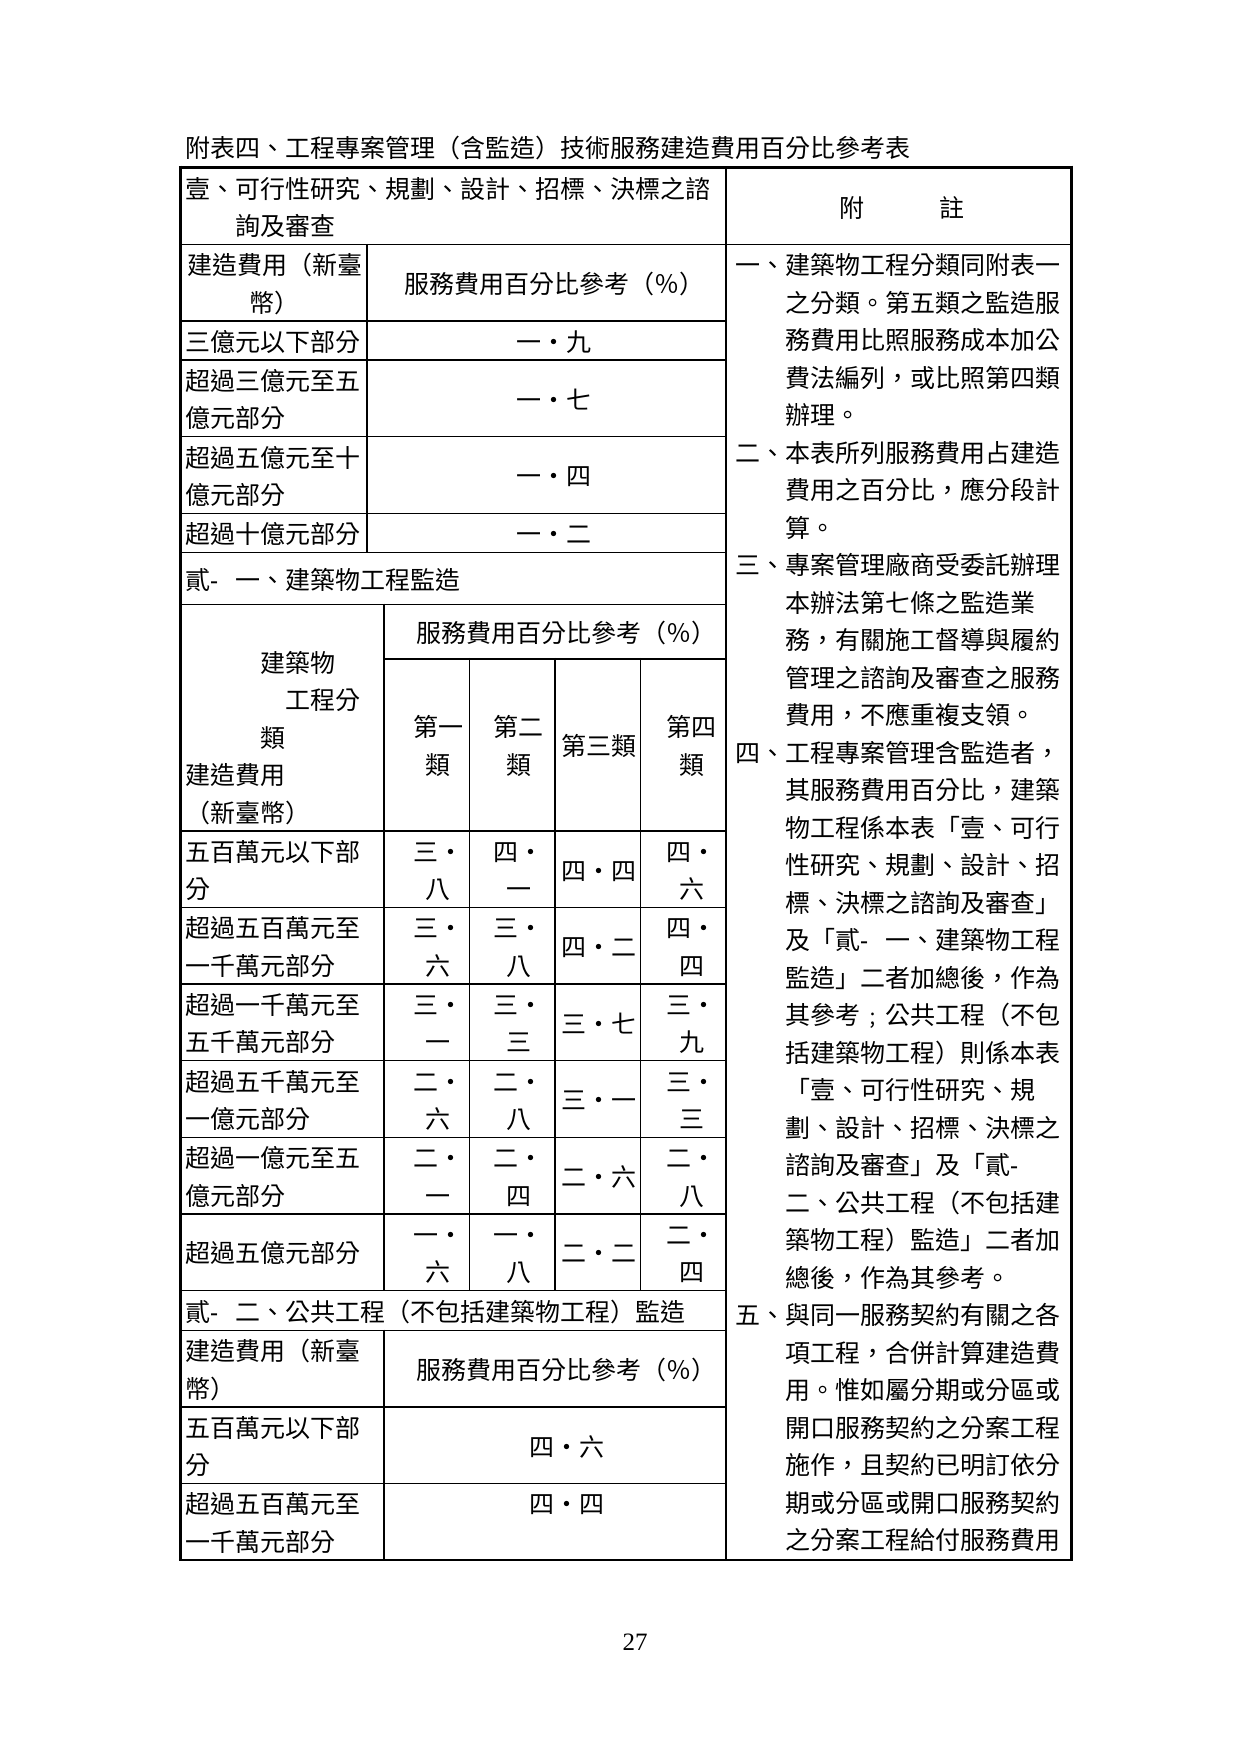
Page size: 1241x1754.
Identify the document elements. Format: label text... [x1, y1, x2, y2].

table_cell 超過三億元至五億元部分 [182, 361, 366, 436]
table_cell 二‧八 [641, 1138, 725, 1213]
table_cell 第三類 [556, 660, 640, 830]
table_cell 三‧八 [470, 908, 554, 983]
table_cell 三‧三 [641, 1061, 725, 1136]
table_cell 建造費用（新臺幣） [182, 245, 366, 320]
table_cell 三‧九 [641, 985, 725, 1060]
table_cell 服務費用百分比參考（％） [385, 1331, 725, 1406]
table_cell 超過五千萬元至一億元部分 [182, 1061, 383, 1136]
table_cell 超過五億元部分 [182, 1215, 383, 1289]
table_cell 五百萬元以下部分 [182, 1408, 383, 1483]
table_cell 第一類 [385, 660, 469, 830]
table_cell 一‧九 [368, 322, 725, 359]
table_cell 貳-二、公共工程（不包括建築物工程）監造 [182, 1291, 725, 1329]
table_cell 三‧三 [470, 985, 554, 1060]
table_cell 四‧四 [641, 908, 725, 983]
table_cell 二‧二 [556, 1215, 640, 1289]
table_cell 二‧四 [641, 1215, 725, 1289]
table_cell 二‧六 [556, 1138, 640, 1213]
table_cell 建造費用（新臺幣） [182, 1331, 383, 1406]
table_cell 建築物 工程分類 建造費用 （新臺幣） [182, 605, 383, 830]
table_cell 四‧四 [556, 832, 640, 907]
table_cell 一‧七 [368, 361, 725, 436]
table_cell 二‧四 [470, 1138, 554, 1213]
table_cell 服務費用百分比參考（％） [385, 605, 725, 658]
table_cell 服務費用百分比參考（％） [368, 245, 725, 320]
table_cell 四‧一 [470, 832, 554, 907]
table_cell 三‧一 [385, 985, 469, 1060]
table_cell 第二類 [470, 660, 554, 830]
table_cell 三‧八 [385, 832, 469, 907]
table_cell 超過一千萬元至五千萬元部分 [182, 985, 383, 1060]
table_cell 第四類 [641, 660, 725, 830]
table_cell 二‧八 [470, 1061, 554, 1136]
table_cell 四‧六 [641, 832, 725, 907]
table_cell 一、建築物工程分類同附表一之分類。第五類之監造服務費用比照服務成本加公費法編列，或比照第四類辦理。 二、本表所列服務費用占建造費用之百分比，應分段計算。 三、專案管理廠商受委託辦理本辦法第七條之監造業務，有關施工督導與履約管理之諮詢及審查之服務費用，不應重複支領。 四、工程專案管理含監造者，其服務費用百分比，建築物工程係本表「壹、可行性研究、規劃、設計、招標、決標之諮詢及審查」及「貳-一、建築物工程監造」二者加總後，作為其參考﹔公共工程（不包括建築物工程）則係本表「壹、可行性研究、規劃、設計、招標、決標之諮詢及審查」及「貳-二、公共工程（不包括建築物工程）監造」二者加總後，作為其參考。 五、與同一服務契約有關之各項工程，合併計算建造費用。惟如屬分期或分區或開口服務契約之分案工程施作，且契約已明訂依分期或分區或開口服務契約之分案工程給付服務費用 [727, 245, 1070, 1559]
table_cell 超過一億元至五億元部分 [182, 1138, 383, 1213]
table_cell 二‧一 [385, 1138, 469, 1213]
table_cell 三‧一 [556, 1061, 640, 1136]
text 附表四、工程專案管理（含監造）技術服務建造費用百分比參考表 [185, 128, 1085, 166]
table_cell 三‧七 [556, 985, 640, 1060]
table_header 附 註 [727, 169, 1070, 244]
table_header 壹、可行性研究、規劃、設計、招標、決標之諮詢及審查 [182, 169, 725, 244]
table_cell 一‧八 [470, 1215, 554, 1289]
table_cell 一‧四 [368, 437, 725, 512]
table_cell 四‧四 [385, 1484, 725, 1559]
table_cell 四‧二 [556, 908, 640, 983]
table_cell 超過十億元部分 [182, 514, 366, 551]
table_cell 二‧六 [385, 1061, 469, 1136]
table_cell 三億元以下部分 [182, 322, 366, 359]
table_cell 超過五億元至十億元部分 [182, 437, 366, 512]
table_cell 四‧六 [385, 1408, 725, 1483]
table_cell 三‧六 [385, 908, 469, 983]
table_cell 超過五百萬元至一千萬元部分 [182, 1484, 383, 1559]
table_cell 五百萬元以下部分 [182, 832, 383, 907]
table_cell 一‧二 [368, 514, 725, 551]
table_cell 超過五百萬元至一千萬元部分 [182, 908, 383, 983]
table_cell 貳-一、建築物工程監造 [182, 553, 725, 603]
table_cell 一‧六 [385, 1215, 469, 1289]
